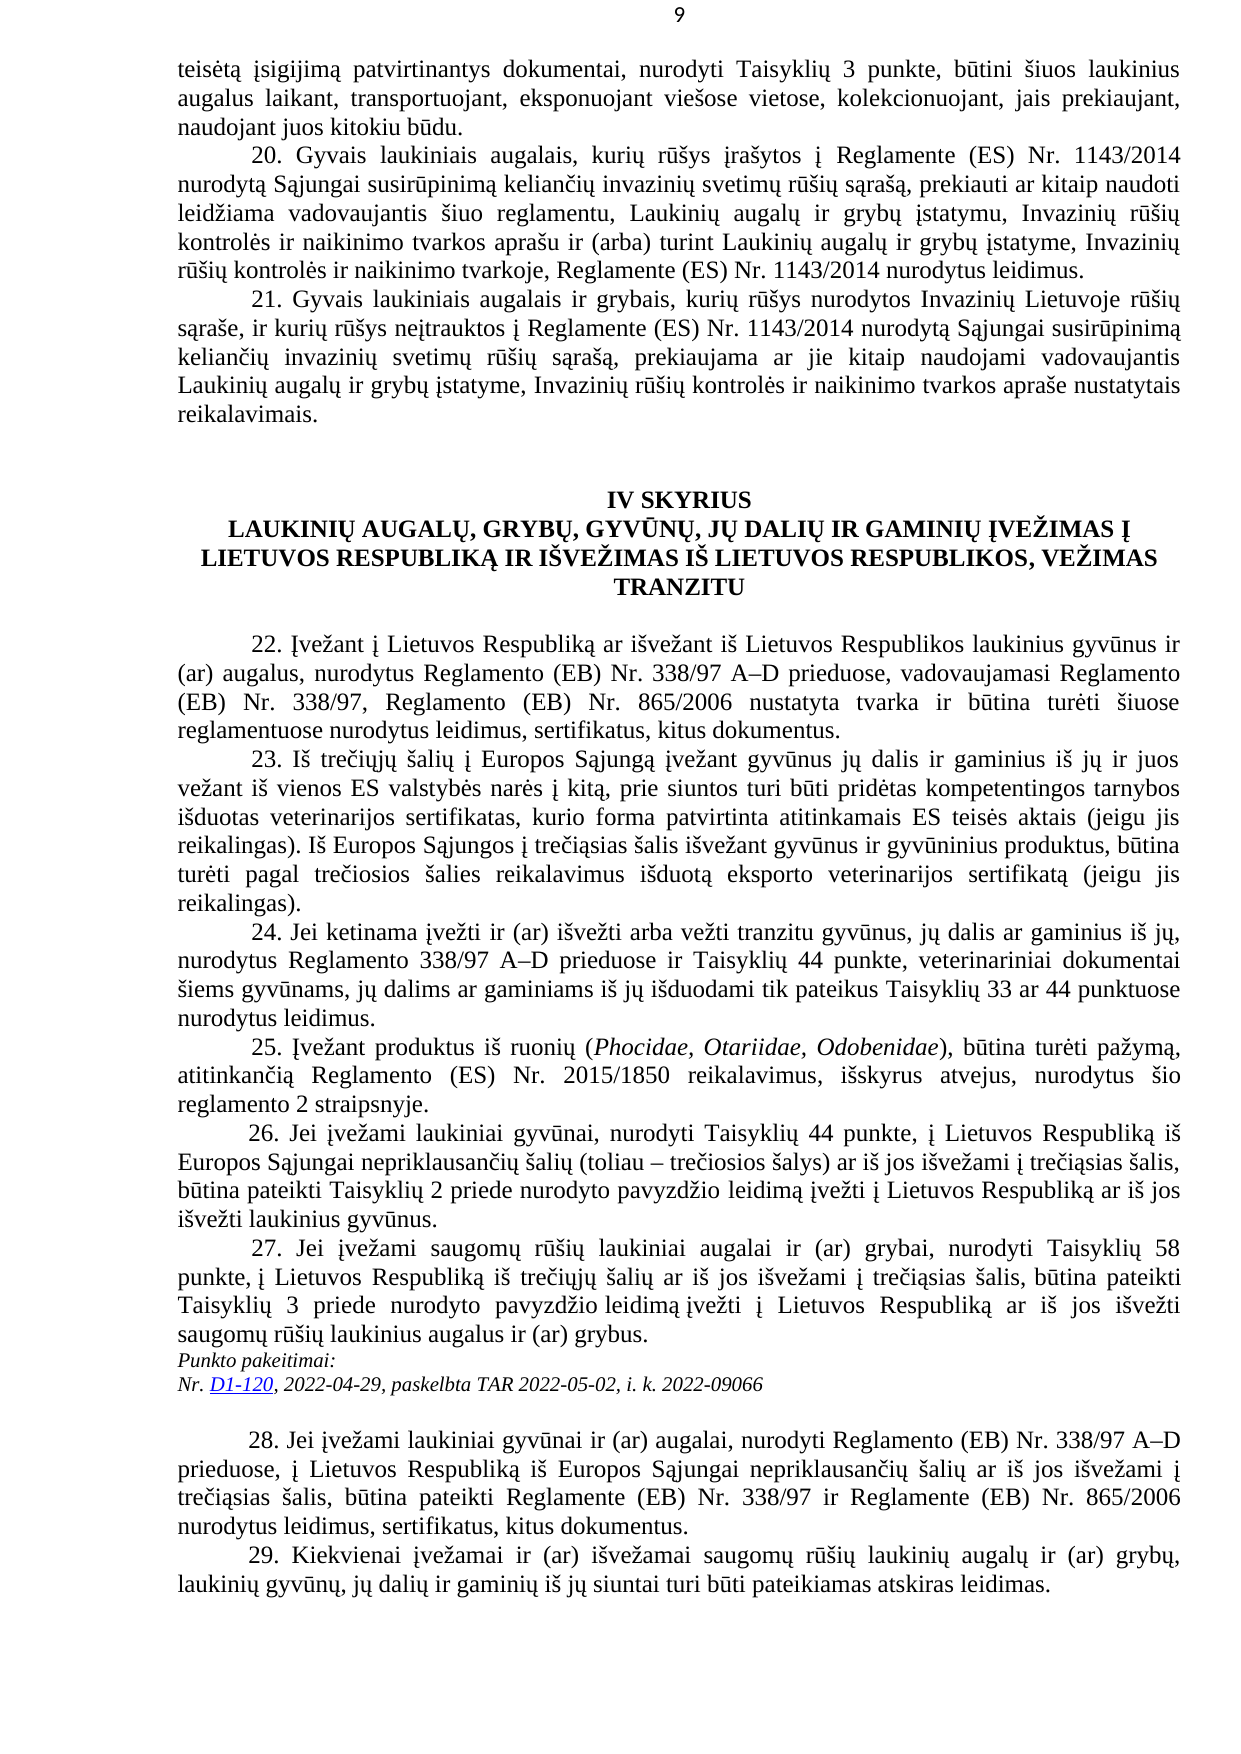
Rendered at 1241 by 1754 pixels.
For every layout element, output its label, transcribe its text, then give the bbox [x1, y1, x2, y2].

text Punkto pakeitimai: [177, 1348, 1181, 1372]
text 27. Jei įvežami saugomų rūšių laukiniai augalai ir (ar) grybai, nurodyti Taisyklių 58 punkte, į Lietuvos Respubliką iš trečiųjų šalių ar iš jos išvežami į trečiąsias šalis, būtina pateikti Taisyklių 3 priede nurodyto pavyzdžio leidimą įvežti į Lietuvos Respubliką ar iš jos išvežti saugomų rūšių laukinius augalus ir (ar) grybus. [177, 1233, 1181, 1348]
text 26. Jei įvežami laukiniai gyvūnai, nurodyti Taisyklių 44 punkte, į Lietuvos Respubliką iš Europos Sąjungai nepriklausančių šalių (toliau – trečiosios šalys) ar iš jos išvežami į trečiąsias šalis, būtina pateikti Taisyklių 2 priede nurodyto pavyzdžio leidimą įvežti į Lietuvos Respubliką ar iš jos išvežti laukinius gyvūnus. [177, 1118, 1181, 1233]
text 24. Jei ketinama įvežti ir (ar) išvežti arba vežti tranzitu gyvūnus, jų dalis ar gaminius iš jų, nurodytus Reglamento 338/97 A–D prieduose ir Taisyklių 44 punkte, veterinariniai dokumentai šiems gyvūnams, jų dalims ar gaminiams iš jų išduodami tik pateikus Taisyklių 33 ar 44 punktuose nurodytus leidimus. [177, 917, 1181, 1032]
text 23. Iš trečiųjų šalių į Europos Sąjungą įvežant gyvūnus jų dalis ir gaminius iš jų ir juos vežant iš vienos ES valstybės narės į kitą, prie siuntos turi būti pridėtas kompetentingos tarnybos išduotas veterinarijos sertifikatas, kurio forma patvirtinta atitinkamais ES teisės aktais (jeigu jis reikalingas). Iš Europos Sąjungos į trečiąsias šalis išvežant gyvūnus ir gyvūninius produktus, būtina turėti pagal trečiosios šalies reikalavimus išduotą eksporto veterinarijos sertifikatą (jeigu jis reikalingas). [177, 744, 1181, 917]
text IV SKYRIUS [177, 486, 1181, 514]
text 21. Gyvais laukiniais augalais ir grybais, kurių rūšys nurodytos Invazinių Lietuvoje rūšių sąraše, ir kurių rūšys neįtrauktos į Reglamente (ES) Nr. 1143/2014 nurodytą Sąjungai susirūpinimą keliančių invazinių svetimų rūšių sąrašą, prekiaujama ar jie kitaip naudojami vadovaujantis Laukinių augalų ir grybų įstatyme, Invazinių rūšių kontrolės ir naikinimo tvarkos apraše nustatytais reikalavimais. [177, 284, 1181, 428]
text LAUKINIŲ AUGALŲ, GRYBŲ, GYVŪNŲ, JŲ DALIŲ IR GAMINIŲ ĮVEŽIMAS Į LIETUVOS RESPUBLIKĄ IR IŠVEŽIMAS IŠ LIETUVOS RESPUBLIKOS, VEŽIMAS TRANZITU [177, 514, 1181, 601]
text teisėtą įsigijimą patvirtinantys dokumentai, nurodyti Taisyklių 3 punkte, būtini šiuos laukinius augalus laikant, transportuojant, eksponuojant viešose vietose, kolekcionuojant, jais prekiaujant, naudojant juos kitokiu būdu. [177, 54, 1181, 141]
text 29. Kiekvienai įvežamai ir (ar) išvežamai saugomų rūšių laukinių augalų ir (ar) grybų, laukinių gyvūnų, jų dalių ir gaminių iš jų siuntai turi būti pateikiamas atskiras leidimas. [177, 1540, 1181, 1597]
text Nr. D1-120, 2022-04-29, paskelbta TAR 2022-05-02, i. k. 2022-09066 [177, 1372, 1181, 1396]
text 25. Įvežant produktus iš ruonių (Phocidae, Otariidae, Odobenidae), būtina turėti pažymą, atitinkančią Reglamento (ES) Nr. 2015/1850 reikalavimus, išskyrus atvejus, nurodytus šio reglamento 2 straipsnyje. [177, 1032, 1181, 1118]
text 22. Įvežant į Lietuvos Respubliką ar išvežant iš Lietuvos Respublikos laukinius gyvūnus ir (ar) augalus, nurodytus Reglamento (EB) Nr. 338/97 A–D prieduose, vadovaujamasi Reglamento (EB) Nr. 338/97, Reglamento (EB) Nr. 865/2006 nustatyta tvarka ir būtina turėti šiuose reglamentuose nurodytus leidimus, sertifikatus, kitus dokumentus. [177, 629, 1181, 744]
text 28. Jei įvežami laukiniai gyvūnai ir (ar) augalai, nurodyti Reglamento (EB) Nr. 338/97 A–D prieduose, į Lietuvos Respubliką iš Europos Sąjungai nepriklausančių šalių ar iš jos išvežami į trečiąsias šalis, būtina pateikti Reglamente (EB) Nr. 338/97 ir Reglamente (EB) Nr. 865/2006 nurodytus leidimus, sertifikatus, kitus dokumentus. [177, 1425, 1181, 1540]
text 20. Gyvais laukiniais augalais, kurių rūšys įrašytos į Reglamente (ES) Nr. 1143/2014 nurodytą Sąjungai susirūpinimą keliančių invazinių svetimų rūšių sąrašą, prekiauti ar kitaip naudoti leidžiama vadovaujantis šiuo reglamentu, Laukinių augalų ir grybų įstatymu, Invazinių rūšių kontrolės ir naikinimo tvarkos aprašu ir (arba) turint Laukinių augalų ir grybų įstatyme, Invazinių rūšių kontrolės ir naikinimo tvarkoje, Reglamente (ES) Nr. 1143/2014 nurodytus leidimus. [177, 141, 1181, 284]
